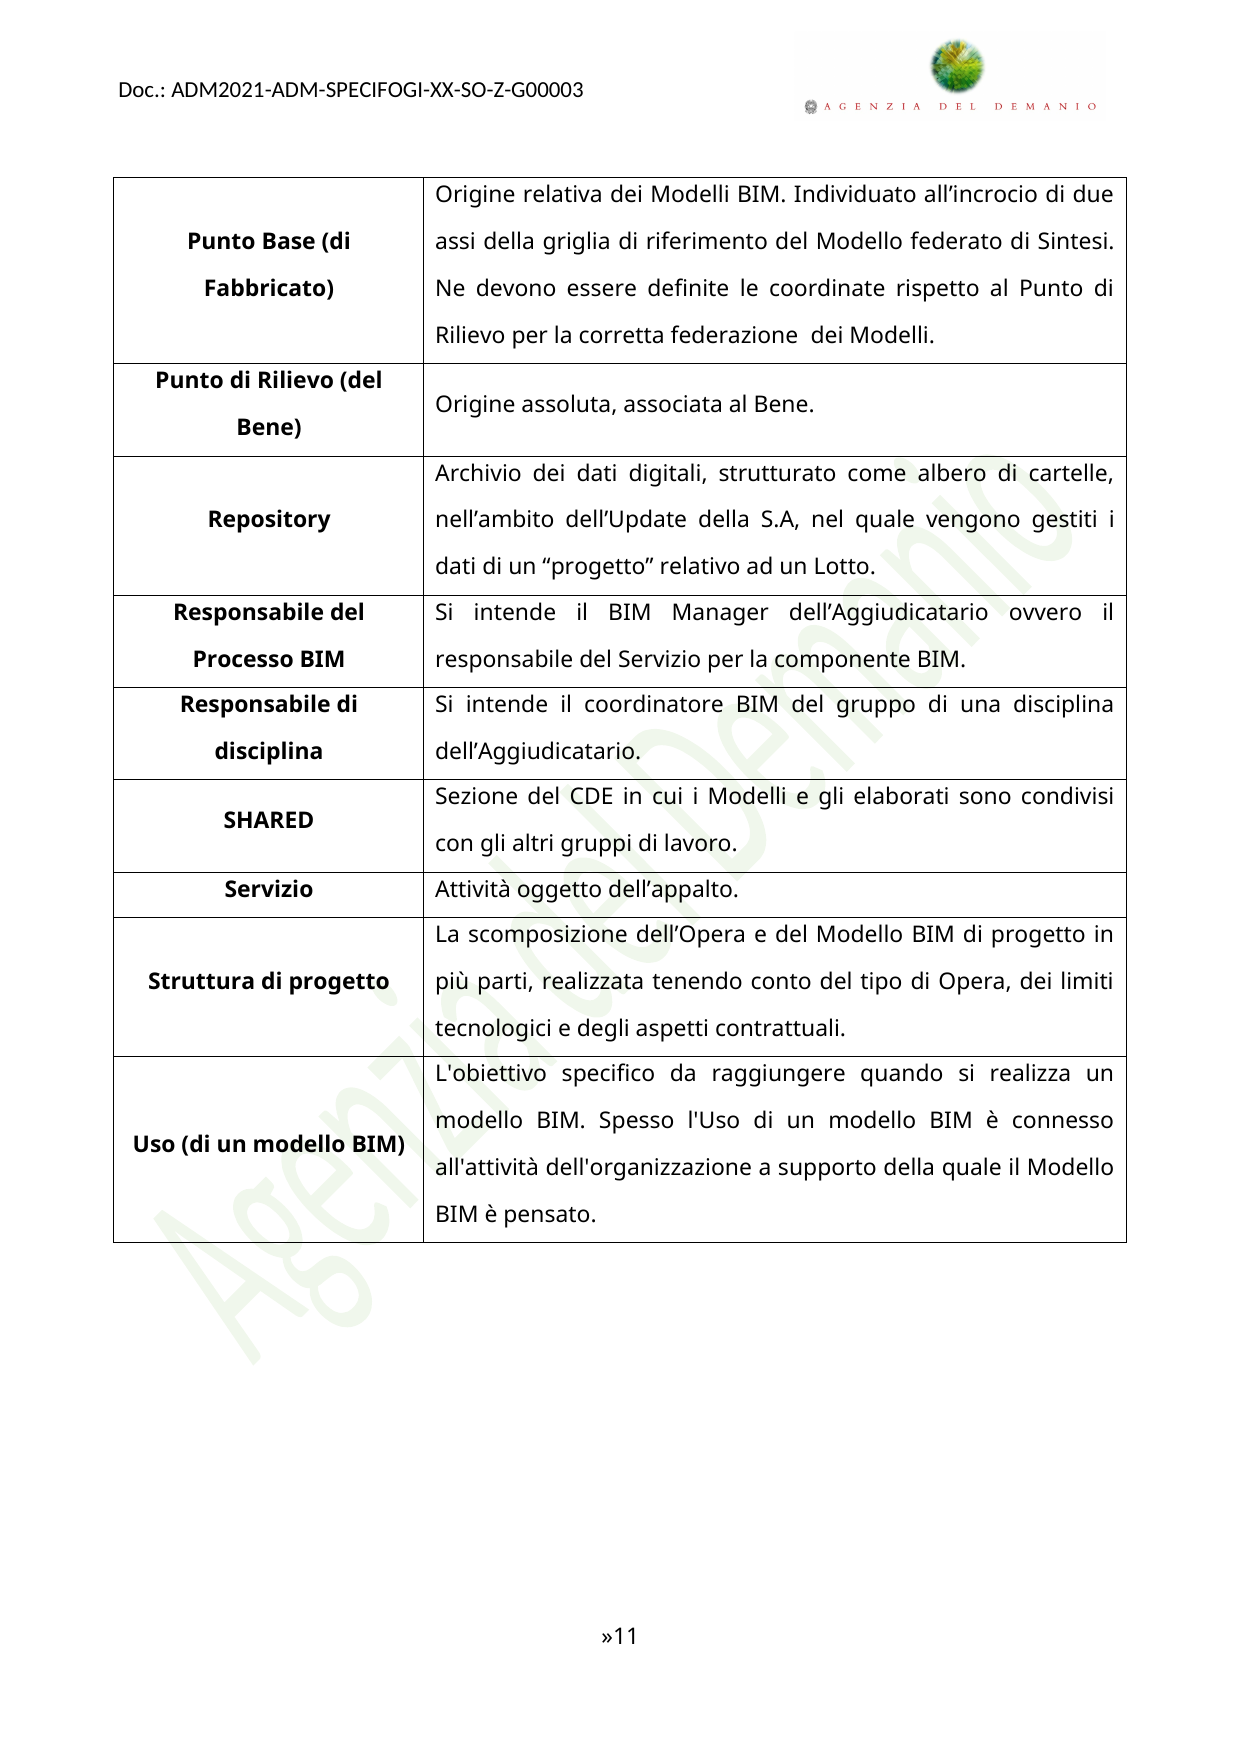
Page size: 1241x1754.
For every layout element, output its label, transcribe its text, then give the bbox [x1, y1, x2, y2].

table_cell Si intende il coordinatore BIM del gruppo di una disciplina dell’Aggiudicatario. [424, 688, 772, 779]
table_cell L'obiettivo specifico da raggiungere quando si realizza un modello BIM. Spesso l'Uso di un modello BIM è connesso all'attività dell'organizzazione a supporto della quale il Modello BIM è pensato. [424, 1057, 1126, 1242]
table_cell Struttura di progetto [114, 918, 423, 1056]
table_cell Si intende il coordinatore BIM del gruppo di una disciplina dell’Aggiudicatario. [638, 746, 716, 779]
table_cell Attività oggetto dell’appalto. [424, 873, 535, 917]
table_cell Punto Base (di Fabbricato) [114, 178, 423, 363]
table_cell Attività oggetto dell’appalto. [611, 873, 683, 917]
table_cell Attività oggetto dell’appalto. [578, 873, 614, 912]
table_cell Origine assoluta, associata al Bene. [424, 364, 1126, 456]
table_cell Responsabile di disciplina [114, 688, 423, 779]
table_cell Repository [114, 457, 423, 595]
table_cell Punto di Rilievo (del Bene) [114, 364, 423, 456]
table_cell Si intende il BIM Manager dell’Aggiudicatario ovvero il responsabile del Servizio per la componente BIM. [424, 596, 915, 687]
table_cell Sezione del CDE in cui i Modelli e gli elaborati sono condivisi con gli altri gruppi di lavoro. [737, 780, 1126, 872]
table_cell Responsabile del Processo BIM [114, 596, 423, 687]
table_cell Si intende il BIM Manager dell’Aggiudicatario ovvero il responsabile del Servizio per la componente BIM. [811, 642, 873, 687]
table_cell Sezione del CDE in cui i Modelli e gli elaborati sono condivisi con gli altri gruppi di lavoro. [655, 780, 749, 857]
table_cell La scomposizione dell’Opera e del Modello BIM di progetto in più parti, realizzata tenendo conto del tipo di Opera, dei limiti tecnologici e degli aspetti contrattuali. [424, 918, 1126, 1056]
table_cell Si intende il BIM Manager dell’Aggiudicatario ovvero il responsabile del Servizio per la componente BIM. [897, 596, 1126, 687]
table_cell Attività oggetto dell’appalto. [658, 873, 1126, 917]
table_cell Servizio [114, 873, 423, 917]
table_cell Archivio dei dati digitali, strutturato come albero di cartelle, nell’ambito dell’Update della S.A, nel quale vengono gestiti i dati di un “progetto” relativo ad un Lotto. [424, 457, 1126, 595]
table_cell SHARED [114, 780, 423, 872]
table_cell Uso (di un modello BIM) [114, 1057, 423, 1242]
table_cell Sezione del CDE in cui i Modelli e gli elaborati sono condivisi con gli altri gruppi di lavoro. [424, 780, 726, 872]
table_cell Attività oggetto dell’appalto. [516, 873, 580, 917]
table_cell Origine relativa dei Modelli BIM. Individuato all’incrocio di due assi della griglia di riferimento del Modello federato di Sintesi. Ne devono essere definite le coordinate rispetto al Punto di Rilievo per la corretta federazione dei Modelli. [424, 178, 1126, 363]
table_cell Si intende il coordinatore BIM del gruppo di una disciplina dell’Aggiudicatario. [758, 688, 1126, 779]
